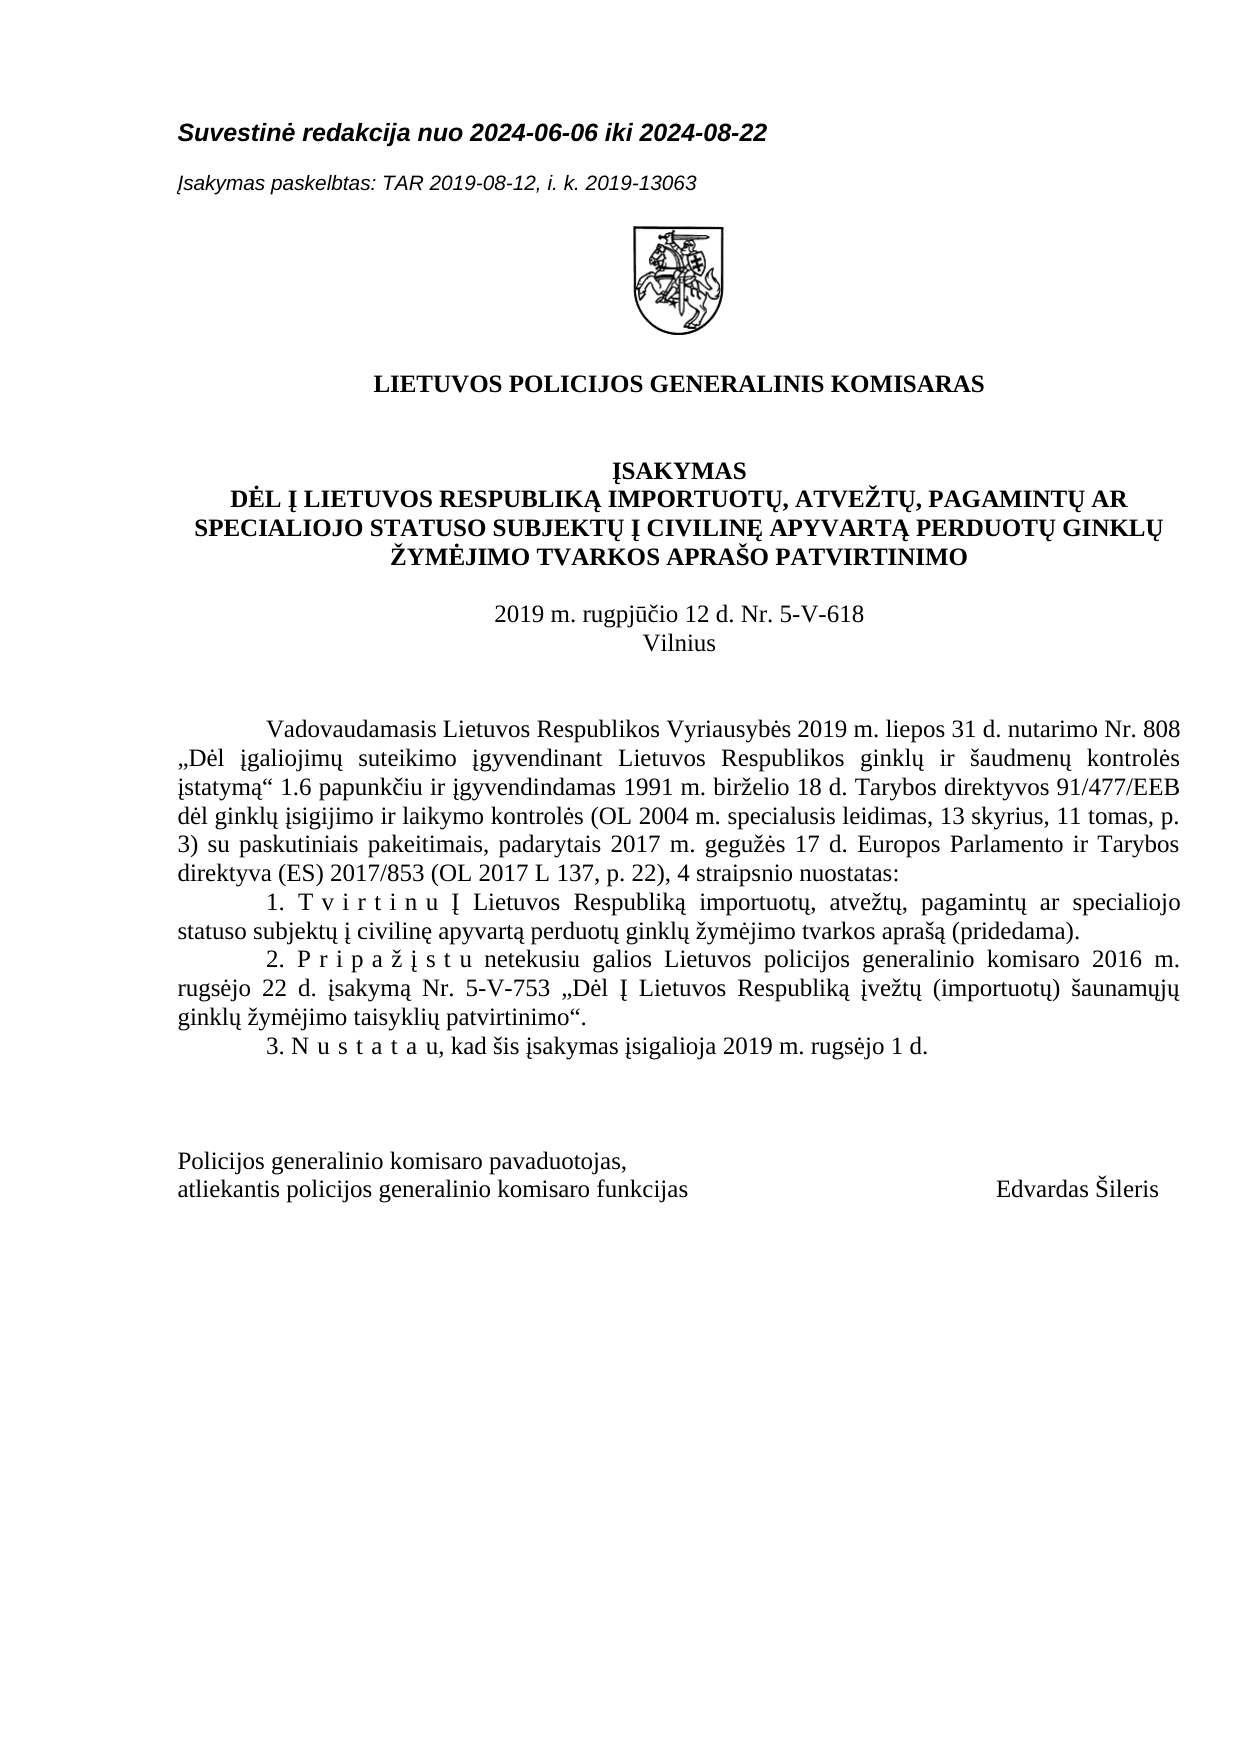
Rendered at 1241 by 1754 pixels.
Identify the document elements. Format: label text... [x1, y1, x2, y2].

text Vadovaudamasis Lietuvos Respublikos Vyriausybės 2019 m. liepos 31 d. nutarimo Nr. 808 „Dėl įgaliojimų suteikimo įgyvendinant Lietuvos Respublikos ginklų ir šaudmenų kontrolės įstatymą“ 1.6 papunkčiu ir įgyvendindamas 1991 m. birželio 18 d. Tarybos direktyvos 91/477/EEB dėl ginklų įsigijimo ir laikymo kontrolės (OL 2004 m. specialusis leidimas, 13 skyrius, 11 tomas, p. 3) su paskutiniais pakeitimais, padarytais 2017 m. gegužės 17 d. Europos Parlamento ir Tarybos direktyva (ES) 2017/853 (OL 2017 L 137, p. 22), 4 straipsnio nuostatas: [177, 714, 1181, 887]
text Vilnius [177, 628, 1181, 657]
text 1. Tvirtinu Į Lietuvos Respubliką importuotų, atvežtų, pagamintų ar specialiojo statuso subjektų į civilinę apyvartą perduotų ginklų žymėjimo tvarkos aprašą (pridedama). [177, 887, 1181, 944]
subtitle ĮSAKYMAS [177, 456, 1181, 484]
text DĖL Į LIETUVOS RESPUBLIKĄ IMPORTUOTŲ, ATVEŽTŲ, PAGAMINTŲ AR SPECIALIOJO STATUSO SUBJEKTŲ Į CIVILINĘ APYVARTĄ PERDUOTŲ GINKLŲ ŽYMĖJIMO TVARKOS APRAŠO PATVIRTINIMO [177, 484, 1181, 571]
text Policijos generalinio komisaro pavaduotojas, [177, 1146, 1181, 1174]
text 3. Nustatau, kad šis įsakymas įsigalioja 2019 m. rugsėjo 1 d. [177, 1031, 1181, 1059]
text Įsakymas paskelbtas: TAR 2019-08-12, i. k. 2019-13063 [177, 171, 1181, 195]
text atliekantis policijos generalinio komisaro funkcijas Edvardas Šileris [177, 1174, 1181, 1203]
subtitle LIETUVOS POLICIJOS GENERALINIS KOMISARAS [177, 369, 1181, 398]
text 2019 m. rugpjūčio 12 d. Nr. 5-V-618 [177, 599, 1181, 628]
text Suvestinė redakcija nuo 2024-06-06 iki 2024-08-22 [177, 118, 1181, 147]
text 2. Pripažįstu netekusiu galios Lietuvos policijos generalinio komisaro 2016 m. rugsėjo 22 d. įsakymą Nr. 5-V-753 „Dėl Į Lietuvos Respubliką įvežtų (importuotų) šaunamųjų ginklų žymėjimo taisyklių patvirtinimo“. [177, 944, 1181, 1031]
